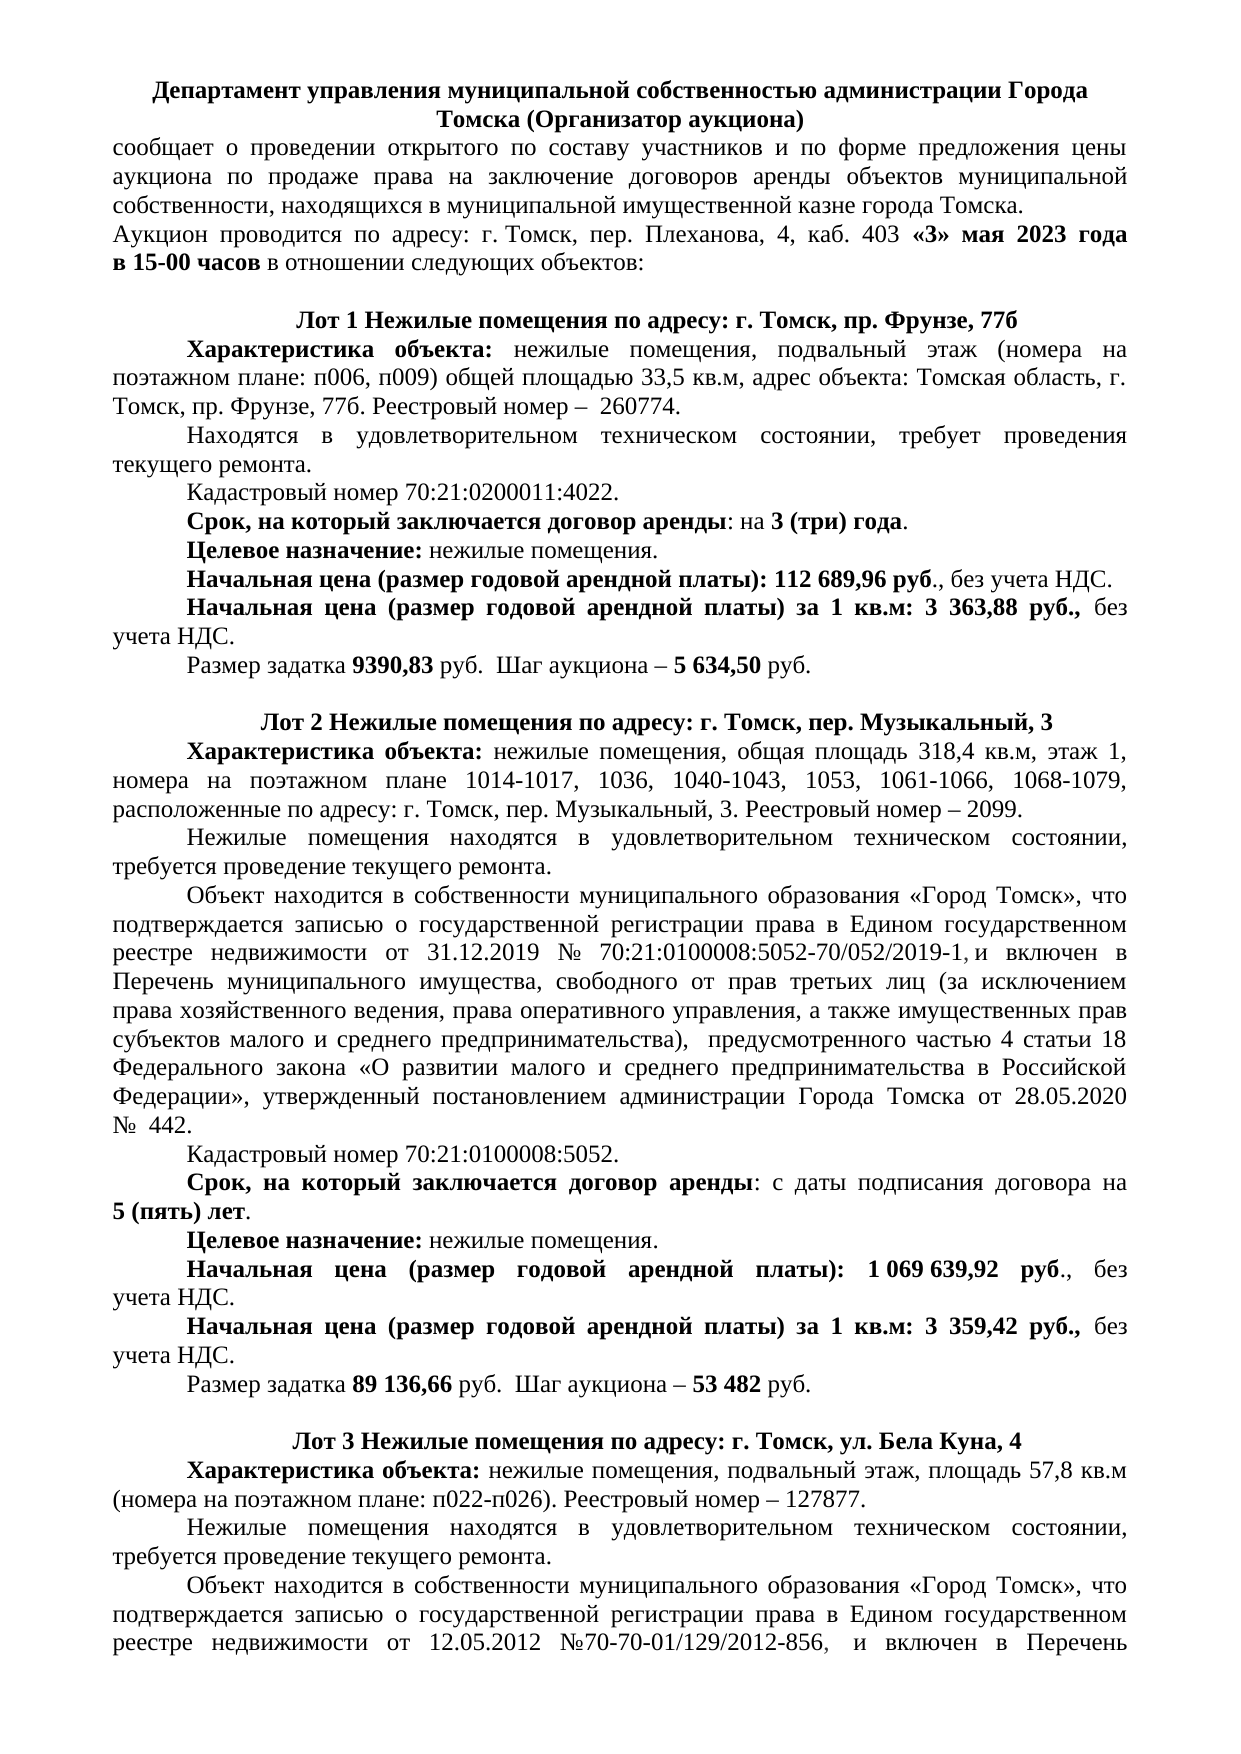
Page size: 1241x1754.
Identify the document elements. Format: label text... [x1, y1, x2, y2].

text Нежилые помещения находятся в удовлетворительном техническом состоянии, требуется проведение текущего ремонта. [112, 822, 1128, 880]
text Размер задатка 9390,83 руб. Шаг аукциона – 5 634,50 руб. [112, 650, 1128, 679]
text Начальная цена (размер годовой арендной платы) за 1 кв.м: 3 363,88 руб., без учета НДС. [112, 592, 1128, 650]
text Находятся в удовлетворительном техническом состоянии, требует проведения текущего ремонта. [112, 420, 1128, 477]
text Аукцион проводится по адресу: г. Томск, пер. Плеханова, 4, каб. 403 «3» мая 2023 года в 15‑00 часов в отношении следующих объектов: [112, 219, 1128, 276]
text Целевое назначение: нежилые помещения. [112, 535, 1128, 564]
text Целевое назначение: нежилые помещения. [112, 1225, 1128, 1254]
text Объект находится в собственности муниципального образования «Город Томск», что подтверждается записью о государственной регистрации права в Едином государственном реестре недвижимости от 31.12.2019 № 70:21:0100008:5052-70/052/2019-1, и включен в Перечень муниципального имущества, свободного от прав третьих лиц (за исключением права хозяйственного ведения, права оперативного управления, а также имущественных прав субъектов малого и среднего предпринимательства), предусмотренного частью 4 статьи 18 Федерального закона «О развитии малого и среднего предпринимательства в Российской Федерации», утвержденный постановлением администрации Города Томска от 28.05.2020 № 442. [112, 880, 1128, 1139]
text Размер задатка 89 136,66 руб. Шаг аукциона – 53 482 руб. [112, 1369, 1128, 1397]
text Характеристика объекта: нежилые помещения, подвальный этаж (номера на поэтажном плане: п006, п009) общей площадью 33,5 кв.м, адрес объекта: Томская область, г. Томск, пр. Фрунзе, 77б. Реестровый номер – 260774. [112, 334, 1128, 420]
text Срок, на который заключается договор аренды: на 3 (три) года. [112, 506, 1128, 535]
text Лот 1 Нежилые помещения по адресу: г. Томск, пр. Фрунзе, 77б [112, 305, 1128, 334]
text Лот 3 Нежилые помещения по адресу: г. Томск, ул. Бела Куна, 4 [112, 1426, 1128, 1455]
text Характеристика объекта: нежилые помещения, общая площадь 318,4 кв.м, этаж 1, номера на поэтажном плане 1014-1017, 1036, 1040-1043, 1053, 1061-1066, 1068-1079, расположенные по адресу: г. Томск, пер. Музыкальный, 3. Реестровый номер – 2099. [112, 736, 1128, 822]
text Начальная цена (размер годовой арендной платы): 1 069 639,92 руб., без учета НДС. [112, 1254, 1128, 1311]
text Нежилые помещения находятся в удовлетворительном техническом состоянии, требуется проведение текущего ремонта. [112, 1512, 1128, 1570]
text сообщает о проведении открытого по составу участников и по форме предложения цены аукциона по продаже права на заключение договоров аренды объектов муниципальной собственности, находящихся в муниципальной имущественной казне города Томска. [112, 132, 1128, 219]
text Начальная цена (размер годовой арендной платы) за 1 кв.м: 3 359,42 руб., без учета НДС. [112, 1311, 1128, 1369]
text Характеристика объекта: нежилые помещения, подвальный этаж, площадь 57,8 кв.м (номера на поэтажном плане: п022-п026). Реестровый номер – 127877. [112, 1455, 1128, 1512]
text Начальная цена (размер годовой арендной платы): 112 689,96 руб., без учета НДС. [112, 564, 1128, 592]
text Объект находится в собственности муниципального образования «Город Томск», что подтверждается записью о государственной регистрации права в Едином государственном реестре недвижимости от 12.05.2012 №70-70-01/129/2012-856, и включен в Перечень [112, 1570, 1128, 1656]
text Срок, на который заключается договор аренды: с даты подписания договора на 5 (пять) лет. [112, 1167, 1128, 1225]
text Кадастровый номер 70:21:0100008:5052. [112, 1139, 1128, 1167]
text Департамент управления муниципальной собственностью администрации Города Томска (Организатор аукциона) [112, 75, 1128, 132]
text Кадастровый номер 70:21:0200011:4022. [112, 477, 1128, 506]
text Лот 2 Нежилые помещения по адресу: г. Томск, пер. Музыкальный, 3 [112, 707, 1128, 736]
